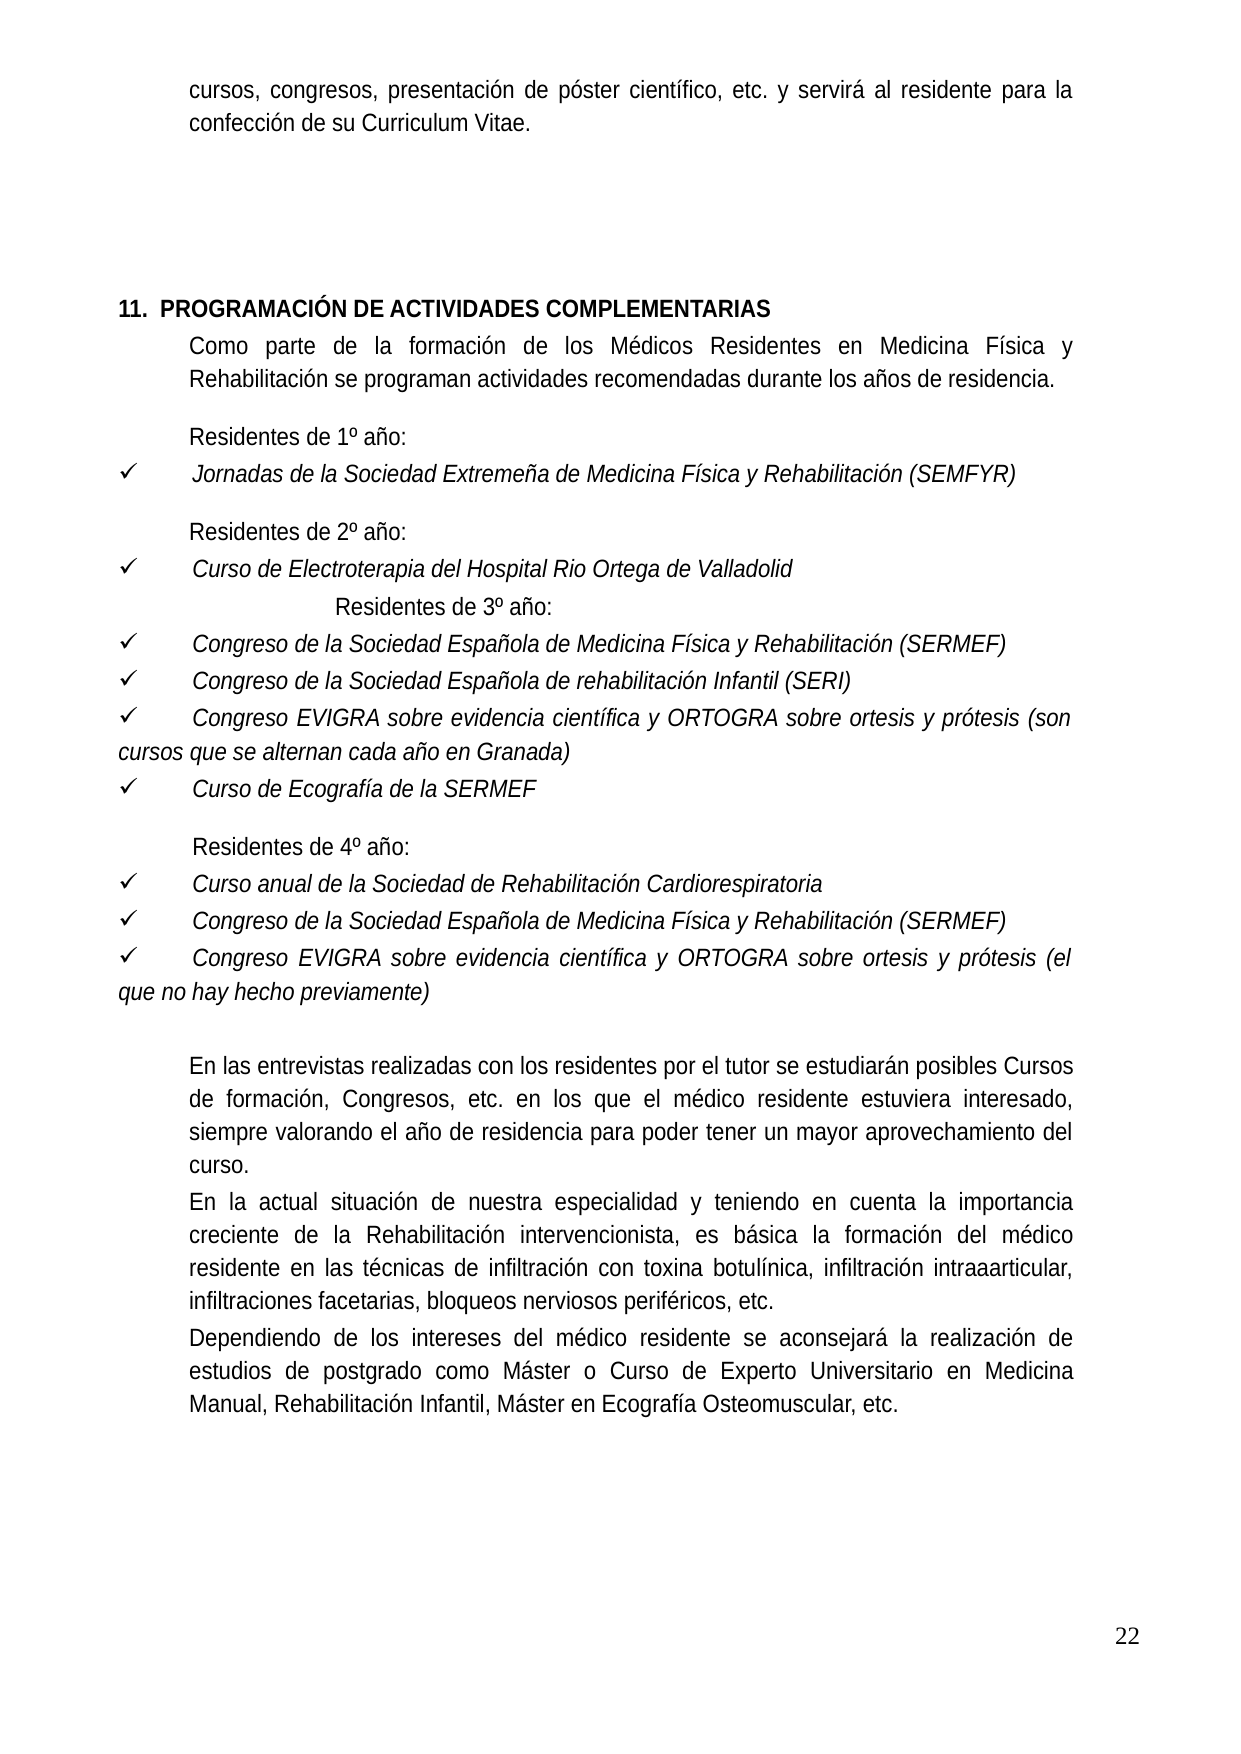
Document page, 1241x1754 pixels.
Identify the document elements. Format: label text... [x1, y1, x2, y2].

text Residentes de 4º año: [118, 832, 1075, 860]
text 11. PROGRAMACIÓN DE ACTIVIDADES COMPLEMENTARIAS [118, 294, 1075, 323]
text En las entrevistas realizadas con los residentes por el tutor se estudiarán posibles Cursos de formación, Congresos, etc. en los que el médico residente estuviera interesado, siempre valorando el año de residencia para poder tener un mayor aprovechamiento del curso. [189, 1051, 1075, 1179]
text cursos, congresos, presentación de póster científico, etc. y servirá al residente para la confección de su Curriculum Vitae. [189, 75, 1075, 137]
list Curso de Electroterapia del Hospital Rio Ortega de Valladolid [118, 554, 1075, 583]
text Residentes de 1º año: [189, 422, 1075, 451]
list Congreso de la Sociedad Española de Medicina Física y Rehabilitación (SERMEF) [118, 629, 1075, 658]
list Congreso EVIGRA sobre evidencia científica y ORTOGRA sobre ortesis y prótesis (son cursos que se alternan cada año en Granada) [118, 703, 1075, 765]
list Congreso de la Sociedad Española de rehabilitación Infantil (SERI) [118, 666, 1075, 695]
text En la actual situación de nuestra especialidad y teniendo en cuenta la importancia creciente de la Rehabilitación intervencionista, es básica la formación del médico residente en las técnicas de infiltración con toxina botulínica, infiltración intraaarticular, infiltraciones facetarias, bloqueos nerviosos periféricos, etc. [189, 1187, 1075, 1315]
text Residentes de 3º año: [335, 592, 1075, 620]
list Congreso de la Sociedad Española de Medicina Física y Rehabilitación (SERMEF) [118, 906, 1075, 935]
text Residentes de 2º año: [189, 517, 1075, 546]
text Como parte de la formación de los Médicos Residentes en Medicina Física y Rehabilitación se programan actividades recomendadas durante los años de residencia. [189, 331, 1075, 393]
list Curso anual de la Sociedad de Rehabilitación Cardiorespiratoria [118, 869, 1075, 898]
list Jornadas de la Sociedad Extremeña de Medicina Física y Rehabilitación (SEMFYR) [118, 459, 1075, 488]
text Dependiendo de los intereses del médico residente se aconsejará la realización de estudios de postgrado como Máster o Curso de Experto Universitario en Medicina Manual, Rehabilitación Infantil, Máster en Ecografía Osteomuscular, etc. [189, 1323, 1075, 1418]
list Curso de Ecografía de la SERMEF [118, 774, 1075, 802]
list Congreso EVIGRA sobre evidencia científica y ORTOGRA sobre ortesis y prótesis (el que no hay hecho previamente) [118, 943, 1075, 1005]
